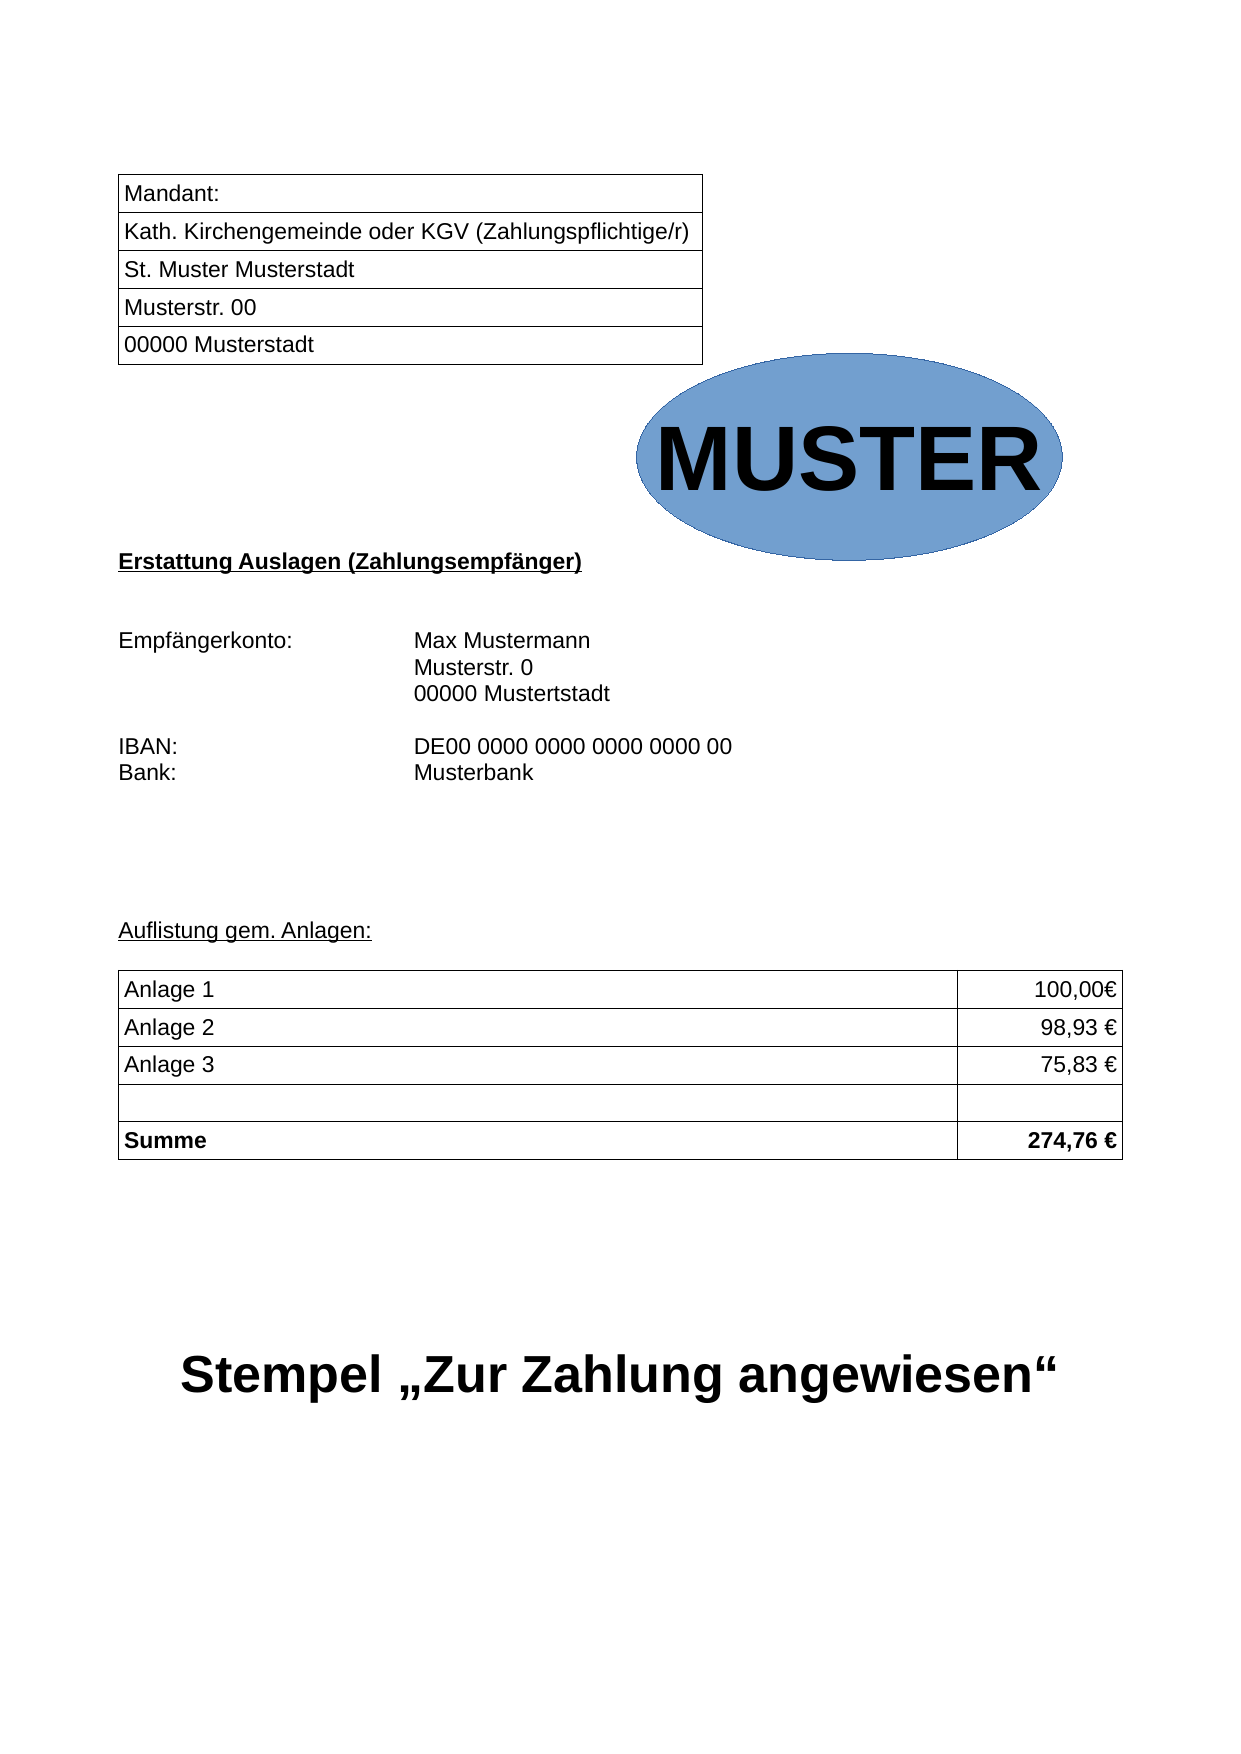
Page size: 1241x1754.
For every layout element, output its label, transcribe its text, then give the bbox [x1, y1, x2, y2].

text IBAN: DE00 0000 0000 0000 0000 00 [118, 733, 1122, 759]
table_cell Musterstr. 00 [119, 289, 702, 326]
text Auflistung gem. Anlagen: [118, 917, 1122, 943]
table_cell 00000 Musterstadt [119, 327, 702, 363]
table_cell Summe [119, 1122, 957, 1159]
table_header 100,00€ [958, 971, 1122, 1008]
table_cell St. Muster Musterstadt [119, 251, 702, 288]
table_header Anlage 1 [119, 971, 957, 1008]
text Musterstr. 0 [118, 653, 1122, 680]
text Empfängerkonto: Max Mustermann [118, 627, 1122, 653]
table_cell Kath. Kirchengemeinde oder KGV (Zahlungspflichtige/r) [119, 213, 702, 250]
table_cell 75,83 € [958, 1047, 1122, 1083]
table_cell [958, 1085, 1122, 1121]
table_cell 98,93 € [958, 1009, 1122, 1046]
text Stempel „Zur Zahlung angewiesen“ [118, 1344, 1122, 1404]
table_header Mandant: [119, 175, 702, 212]
table_cell 274,76 € [958, 1122, 1122, 1159]
table_cell Anlage 3 [119, 1047, 957, 1083]
text Erstattung Auslagen (Zahlungsempfänger) [118, 548, 1122, 574]
table_cell [119, 1085, 957, 1121]
table_cell Anlage 2 [119, 1009, 957, 1046]
text 00000 Mustertstadt [118, 680, 1122, 706]
text Bank: Musterbank [118, 759, 1122, 785]
